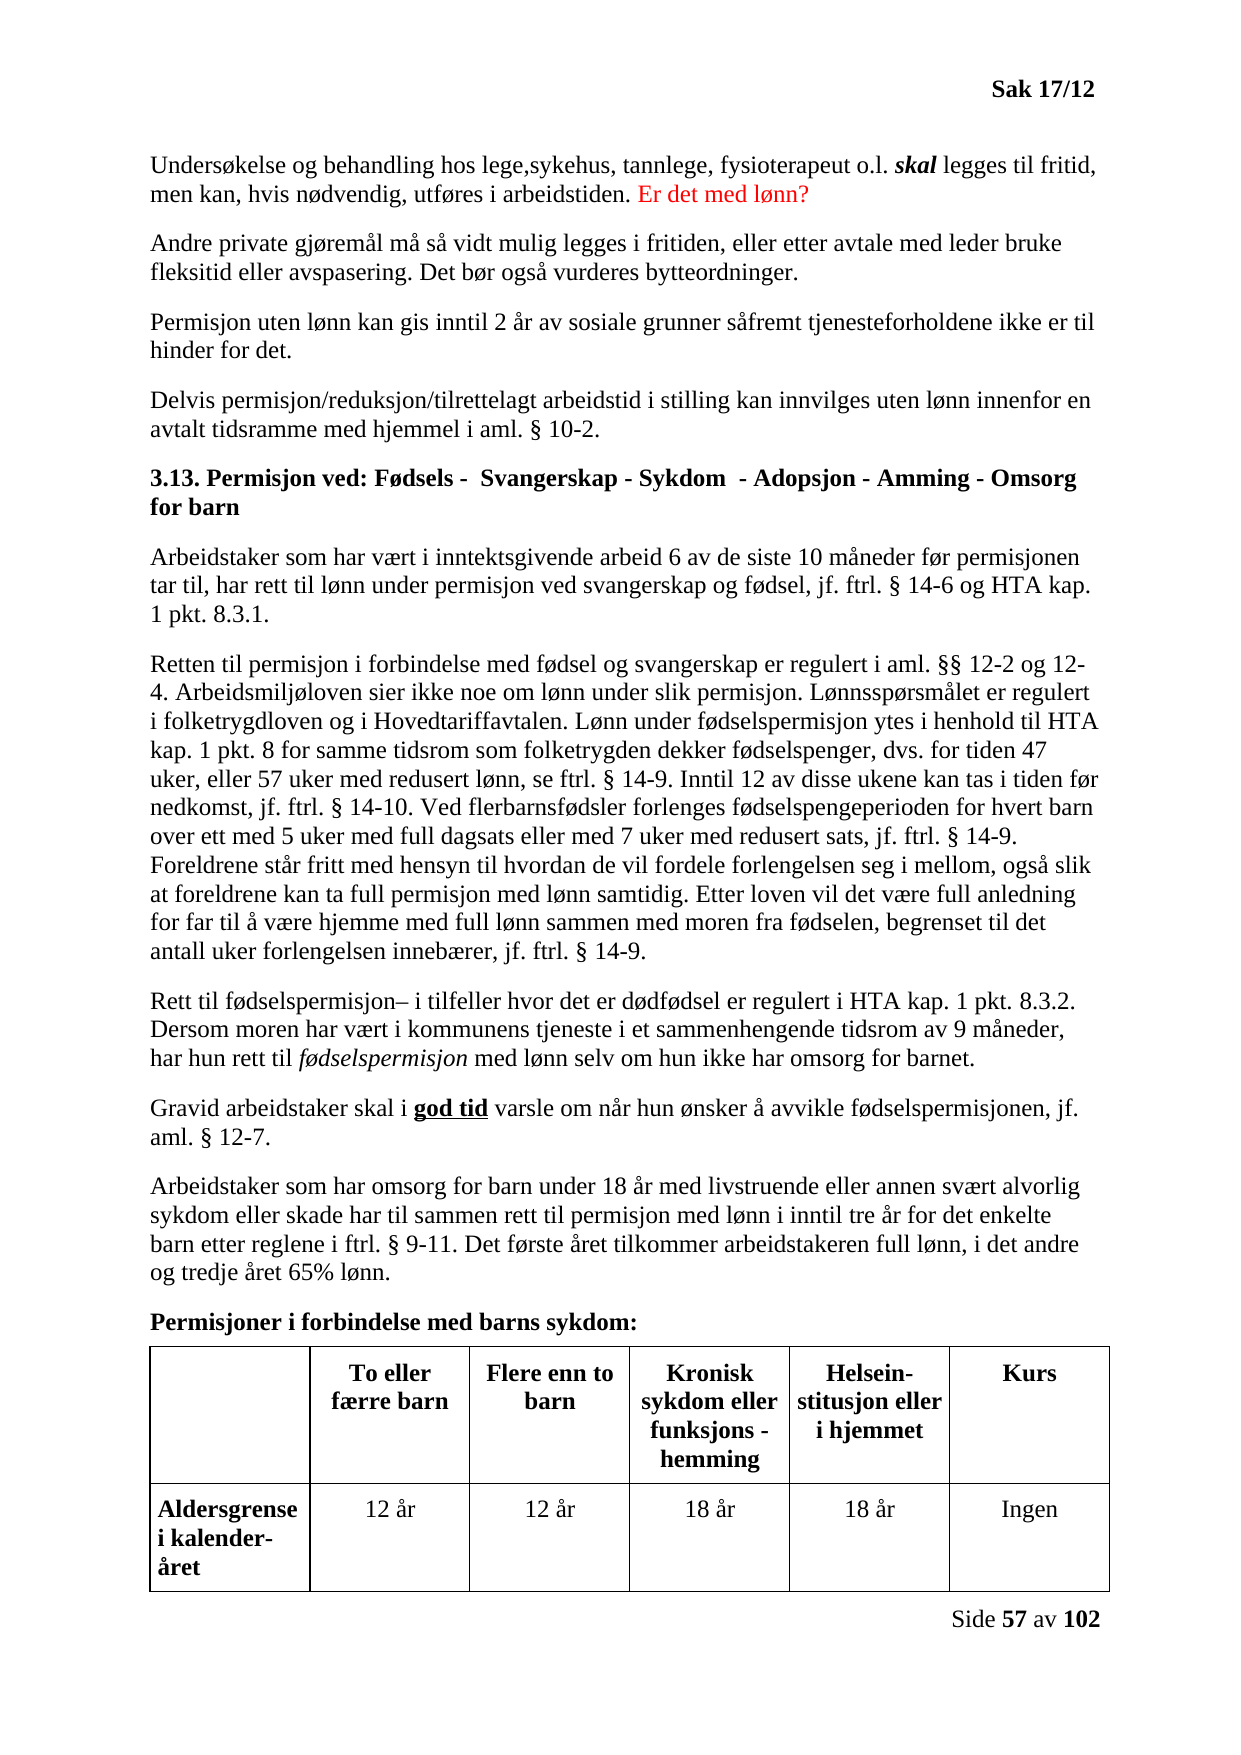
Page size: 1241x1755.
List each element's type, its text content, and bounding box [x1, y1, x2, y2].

text Undersøkelse og behandling hos lege,sykehus, tannlege, fysioterapeut o.l. skal legges til fritid, men kan, hvis nødvendig, utføres i arbeidstiden. Er det med lønn? [150, 150, 1100, 207]
table_cell 12 år [470, 1484, 629, 1591]
text 3.13. Permisjon ved: Fødsels - Svangerskap - Sykdom - Adopsjon - Amming - Omsorg for barn [150, 463, 1100, 521]
text Rett til fødselspermisjon– i tilfeller hvor det er dødfødsel er regulert i HTA kap. 1 pkt. 8.3.2. Dersom moren har vært i kommunens tjeneste i et sammenhengende tidsrom av 9 måneder, har hun rett til fødselspermisjon med lønn selv om hun ikke har omsorg for barnet. [150, 986, 1100, 1072]
text Gravid arbeidstaker skal i god tid varsle om når hun ønsker å avvikle fødselspermisjonen, jf. aml. § 12-7. [150, 1093, 1100, 1150]
table_header [151, 1347, 309, 1483]
table_cell Aldersgrense i kalender- året [151, 1484, 309, 1591]
table_header To eller færre barn [311, 1347, 469, 1483]
text Permisjon uten lønn kan gis inntil 2 år av sosiale grunner såfremt tjenesteforholdene ikke er til hinder for det. [150, 307, 1100, 364]
table_cell 18 år [630, 1484, 789, 1591]
text Retten til permisjon i forbindelse med fødsel og svangerskap er regulert i aml. §§ 12-2 og 12-4. Arbeidsmiljøloven sier ikke noe om lønn under slik permisjon. Lønnsspørsmålet er regulert i folketrygdloven og i Hovedtariffavtalen. Lønn under fødselspermisjon ytes i henhold til HTA kap. 1 pkt. 8 for samme tidsrom som folketrygden dekker fødselspenger, dvs. for tiden 47 uker, eller 57 uker med redusert lønn, se ftrl. § 14-9. Inntil 12 av disse ukene kan tas i tiden før nedkomst, jf. ftrl. § 14-10. Ved flerbarnsfødsler forlenges fødselspengeperioden for hvert barn over ett med 5 uker med full dagsats eller med 7 uker med redusert sats, jf. ftrl. § 14-9. Foreldrene står fritt med hensyn til hvordan de vil fordele forlengelsen seg i mellom, også slik at foreldrene kan ta full permisjon med lønn samtidig. Etter loven vil det være full anledning for far til å være hjemme med full lønn sammen med moren fra fødselen, begrenset til det antall uker forlengelsen innebærer, jf. ftrl. § 14-9. [150, 649, 1100, 965]
table_cell 12 år [311, 1484, 469, 1591]
text Delvis permisjon/reduksjon/tilrettelagt arbeidstid i stilling kan innvilges uten lønn innenfor en avtalt tidsramme med hjemmel i aml. § 10-2. [150, 385, 1100, 442]
table_header Kronisk sykdom eller funksjons -hemming [630, 1347, 789, 1483]
table_cell Ingen [950, 1484, 1109, 1591]
table_cell 18 år [790, 1484, 949, 1591]
text Permisjoner i forbindelse med barns sykdom: [150, 1307, 1100, 1336]
text Andre private gjøremål må så vidt mulig legges i fritiden, eller etter avtale med leder bruke fleksitid eller avspasering. Det bør også vurderes bytteordninger. [150, 228, 1100, 286]
table_header Flere enn to barn [470, 1347, 629, 1483]
text Arbeidstaker som har omsorg for barn under 18 år med livstruende eller annen svært alvorlig sykdom eller skade har til sammen rett til permisjon med lønn i inntil tre år for det enkelte barn etter reglene i ftrl. § 9-11. Det første året tilkommer arbeidstakeren full lønn, i det andre og tredje året 65% lønn. [150, 1171, 1100, 1286]
text Arbeidstaker som har vært i inntektsgivende arbeid 6 av de siste 10 måneder før permisjonen tar til, har rett til lønn under permisjon ved svangerskap og fødsel, jf. ftrl. § 14-6 og HTA kap. 1 pkt. 8.3.1. [150, 542, 1100, 628]
table_header Helsein-stitusjon eller i hjemmet [790, 1347, 949, 1483]
table_header Kurs [950, 1347, 1109, 1483]
